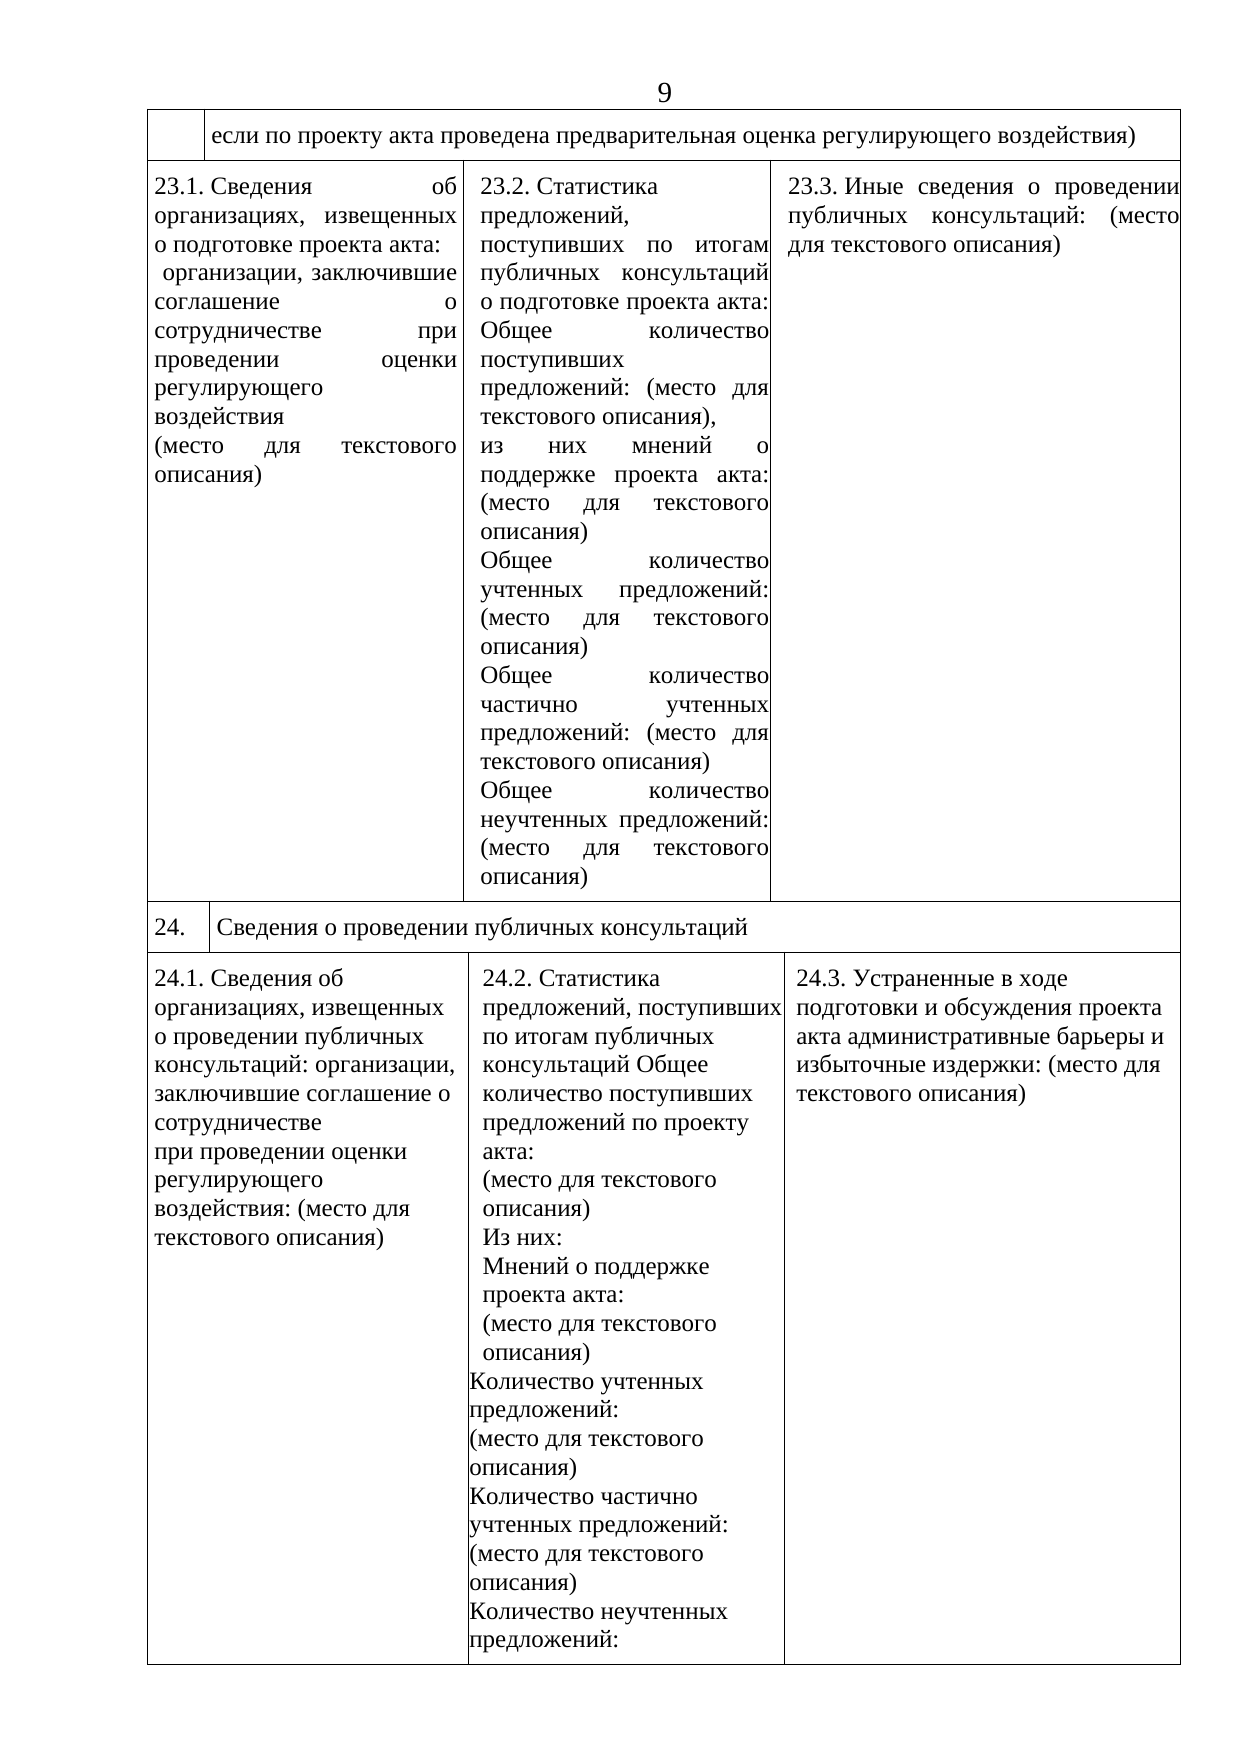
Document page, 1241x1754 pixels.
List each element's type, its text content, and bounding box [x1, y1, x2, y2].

table_cell 24.1. Сведения об организациях, извещенных о проведении публичных консультаций: организации, заключившие соглашение о сотрудничестве при проведении оценки регулирующего воздействия: (место для текстового описания) [148, 953, 468, 1664]
table_cell 24.3. Устраненные в ходе подготовки и обсуждения проекта акта административные барьеры и избыточные издержки: (место для текстового описания) [785, 953, 1180, 1664]
table_cell 23.3. Иные сведения о проведении публичных консультаций: (место для текстового описания) [771, 161, 1180, 901]
table_cell если по проекту акта проведена предварительная оценка регулирующего воздействия) [205, 110, 1180, 159]
table_cell 24. [148, 902, 209, 952]
table_cell Сведения о проведении публичных консультаций [210, 902, 1180, 952]
table_cell 24.2. Статистика предложений, поступивших по итогам публичных консультаций Общее количество поступивших предложений по проекту акта: (место для текстового описания) Из них: Мнений о поддержке проекта акта: (место для текстового описания) Количество учтенных предложений: (место для текстового описания) Количество частично учтенных предложений: (место для текстового описания) Количество неучтенных предложений: [469, 953, 784, 1664]
table_cell 23.2. Статистика предложений, поступивших по итогам публичных консультаций о подготовке проекта акта: Общее количество поступивших предложений: (место для текстового описания), из них мнений о поддержке проекта акта: (место для текстового описания) Общее количество учтенных предложений: (место для текстового описания) Общее количество частично учтенных предложений: (место для текстового описания) Общее количество неучтенных предложений: (место для текстового описания) [464, 161, 770, 901]
table_cell 23.1. Сведения об организациях, извещенных о подготовке проекта акта: организации, заключившие соглашение о сотрудничестве при проведении оценки регулирующего воздействия (место для текстового описания) [148, 161, 463, 901]
table_cell [148, 110, 204, 159]
